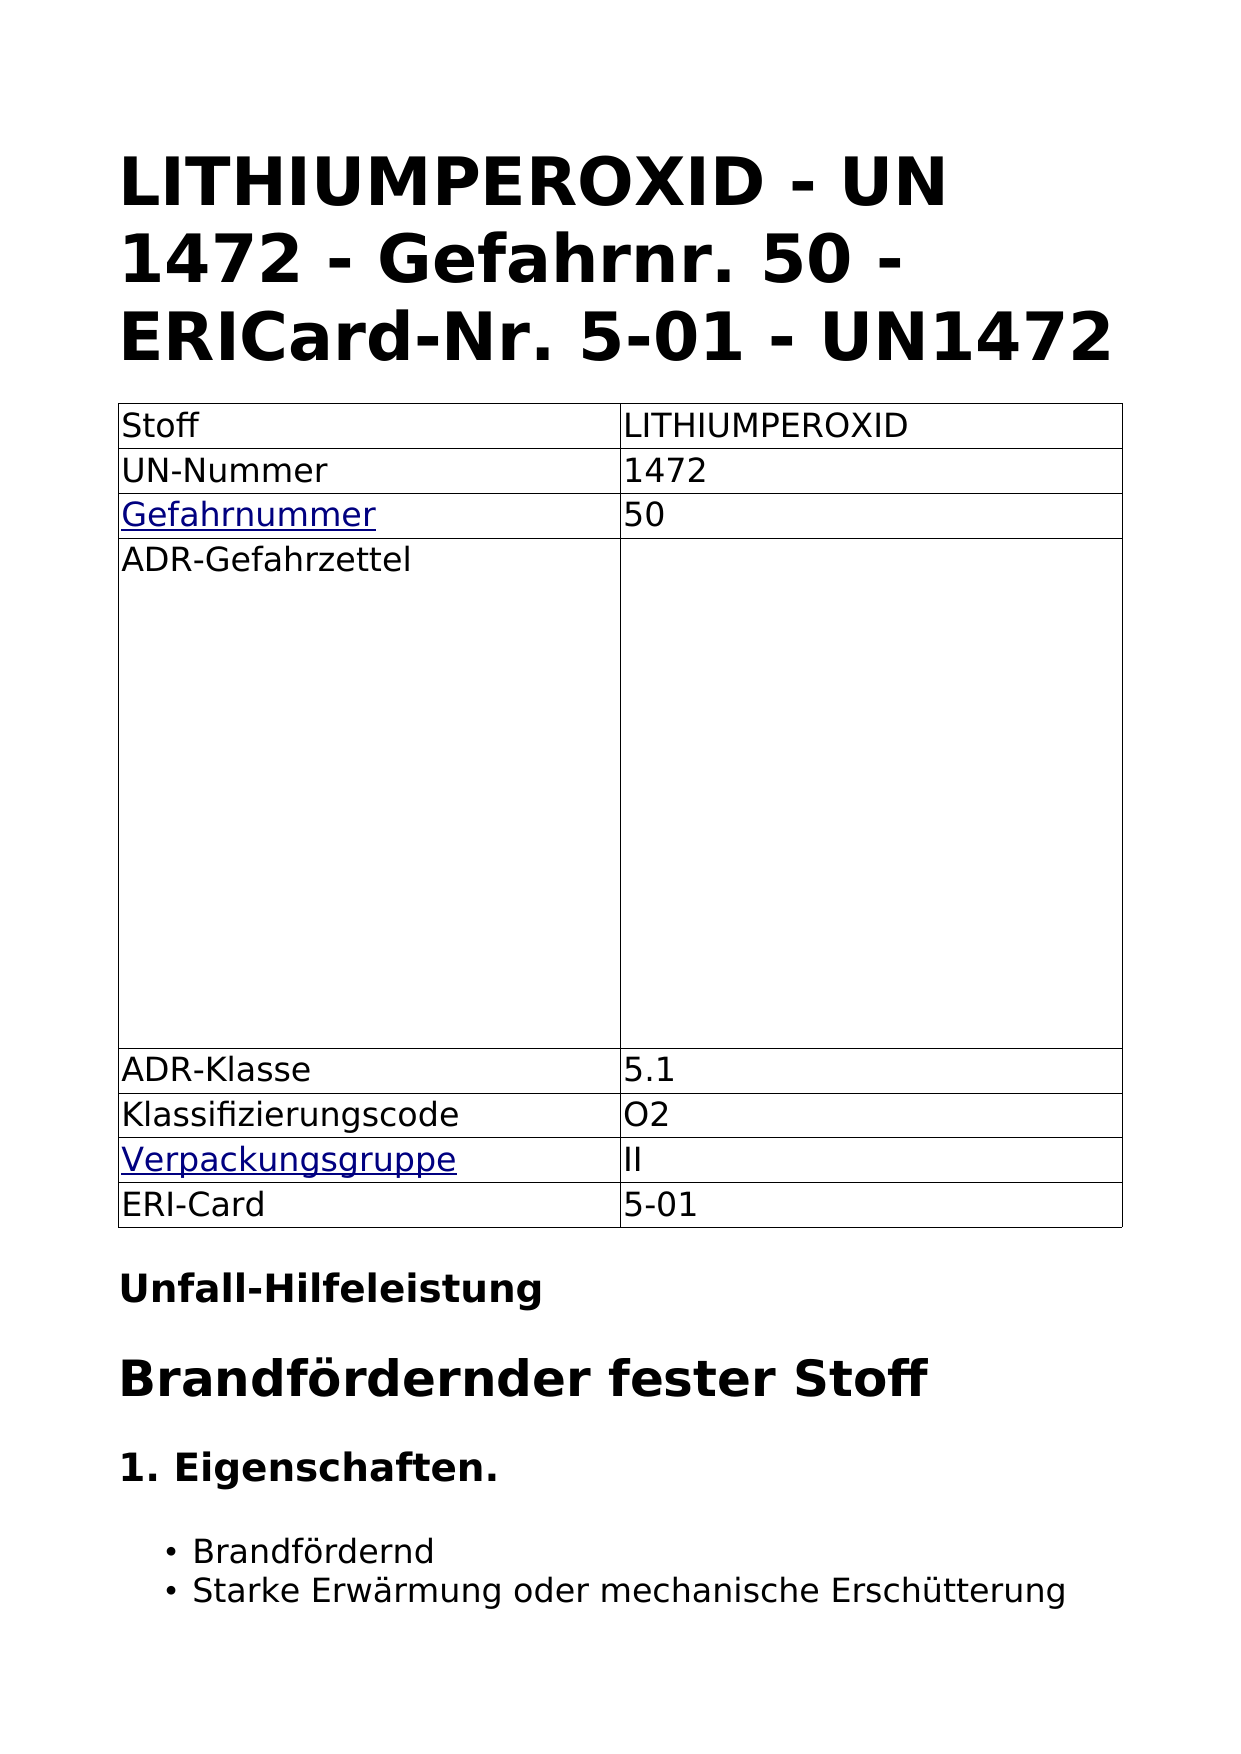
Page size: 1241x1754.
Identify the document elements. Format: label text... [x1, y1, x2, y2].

table_cell [621, 539, 1122, 1048]
table_cell ADR-Gefahrzettel [119, 539, 620, 1048]
subtitle Brandfördernder fester Stoff [118, 1349, 1122, 1408]
table_cell ERI-Card [119, 1183, 620, 1227]
table_cell 1472 [621, 449, 1122, 493]
table_cell ADR-Klasse [119, 1049, 620, 1092]
list Starke Erwärmung oder mechanische Erschütterung [177, 1571, 1122, 1610]
table_cell II [621, 1138, 1122, 1182]
table_cell UN-Nummer [119, 449, 620, 493]
table_cell O2 [621, 1094, 1122, 1137]
table_cell Gefahrnummer [119, 494, 620, 538]
table_header LITHIUMPEROXID [621, 404, 1122, 448]
list Brandfördernd [177, 1532, 1122, 1571]
subtitle 1. Eigenschaften. [118, 1445, 1122, 1490]
subtitle Unfall-Hilfeleistung [118, 1267, 1122, 1312]
table_cell 5-01 [621, 1183, 1122, 1227]
table_cell 50 [621, 494, 1122, 538]
subtitle LITHIUMPEROXID - UN 1472 - Gefahrnr. 50 - ERICard-Nr. 5-01 - UN1472 [118, 143, 1122, 376]
table_cell Klassifizierungscode [119, 1094, 620, 1137]
table_cell Verpackungsgruppe [119, 1138, 620, 1182]
table_header Stoff [119, 404, 620, 448]
table_cell 5.1 [621, 1049, 1122, 1092]
